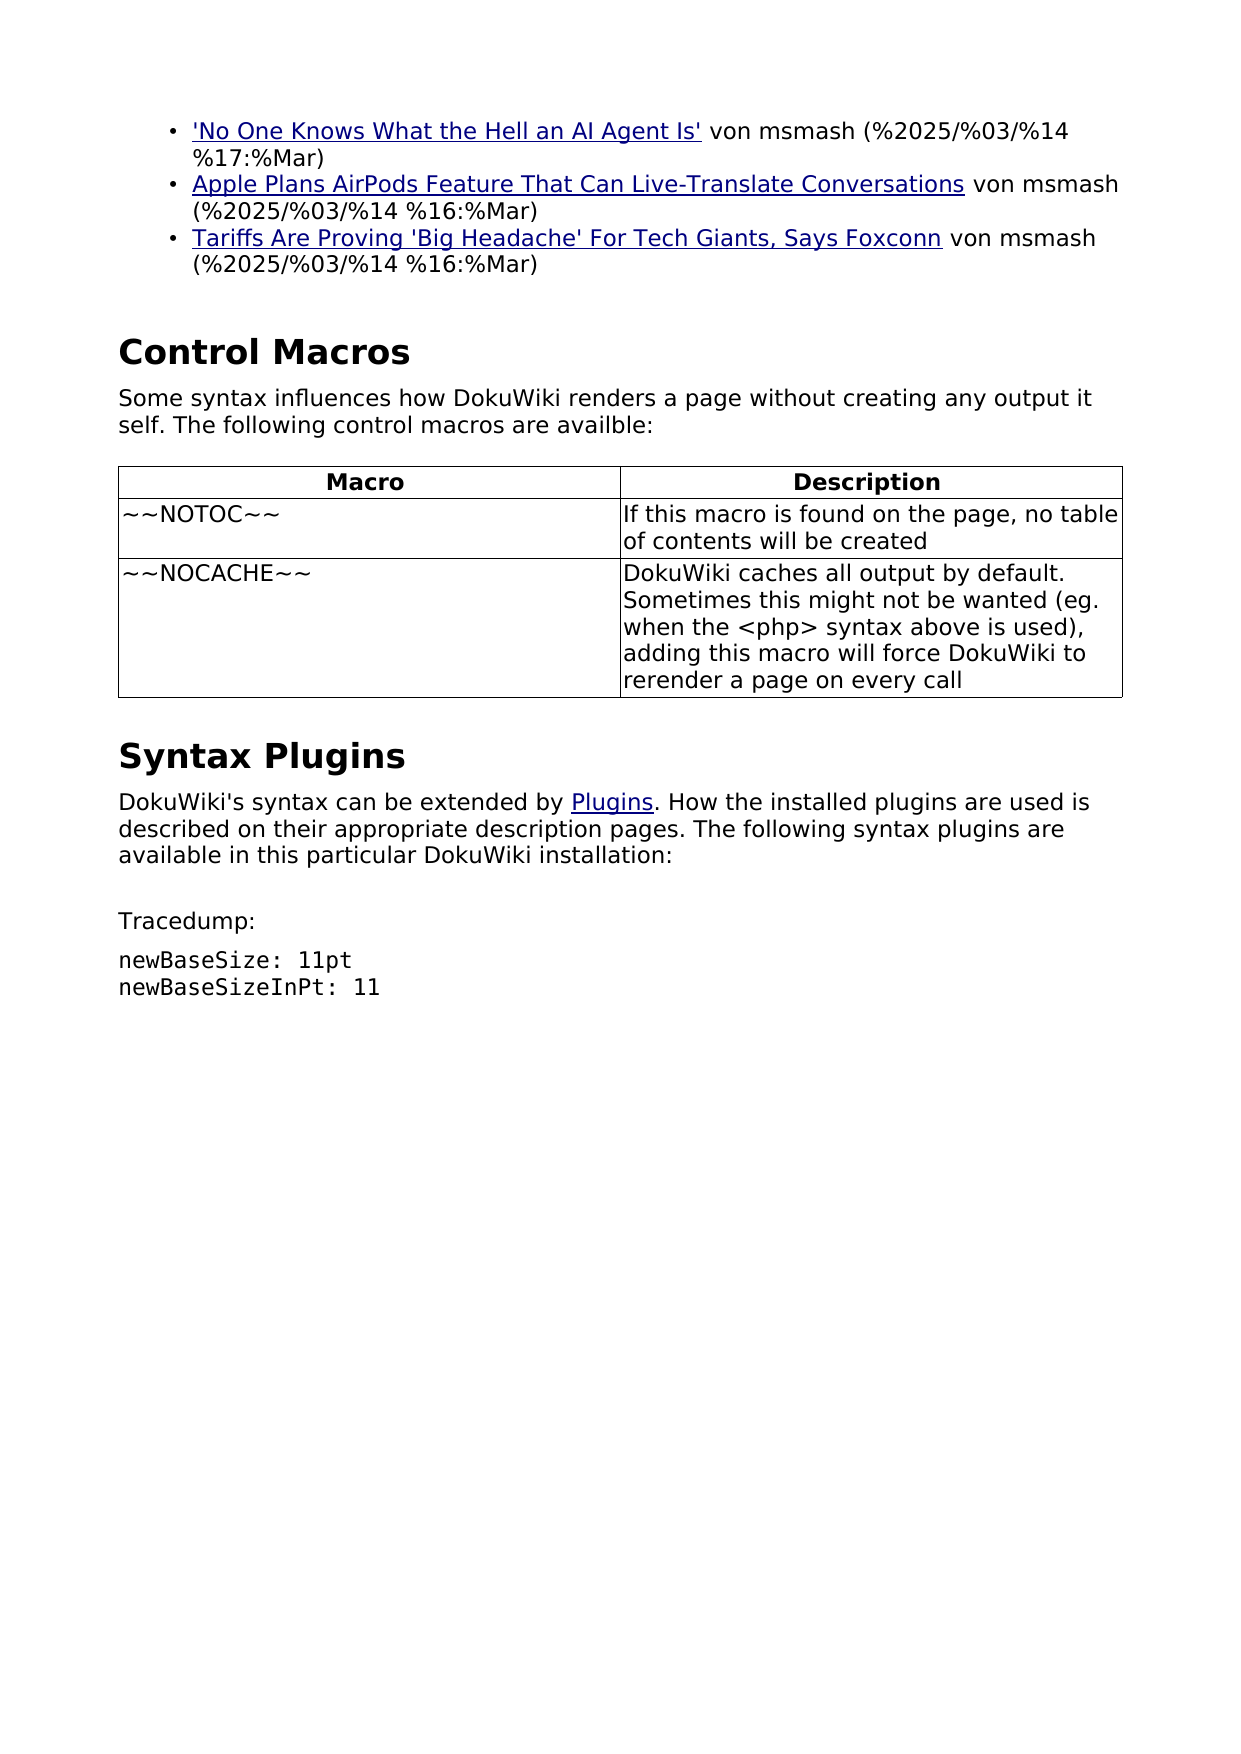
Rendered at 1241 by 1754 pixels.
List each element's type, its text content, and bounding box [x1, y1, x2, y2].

text Tracedump: [118, 882, 1122, 935]
text newBaseSize: 11pt newBaseSizeInPt: 11 [118, 948, 1122, 1001]
text DokuWiki's syntax can be extended by Plugins. How the installed plugins are used is described on their appropriate description pages. The following syntax plugins are available in this particular DokuWiki installation: [118, 789, 1122, 869]
table_cell ~~NOCACHE~~ [119, 559, 620, 697]
text Some syntax influences how DokuWiki renders a page without creating any output it self. The following control macros are availble: [118, 385, 1122, 438]
table_header Macro [119, 467, 620, 498]
table_header Description [621, 467, 1122, 498]
list Apple Plans AirPods Feature That Can Live-Translate Conversations von msmash (%2025/%03/%14 %16:%Mar) [177, 171, 1122, 225]
table_cell ~~NOTOC~~ [119, 499, 620, 558]
subtitle Syntax Plugins [118, 737, 1122, 777]
table_cell If this macro is found on the page, no table of contents will be created [621, 499, 1122, 558]
list Tariffs Are Proving 'Big Headache' For Tech Giants, Says Foxconn von msmash (%2025/%03/%14 %16:%Mar) [177, 225, 1122, 278]
table_cell DokuWiki caches all output by default. Sometimes this might not be wanted (eg. when the <php> syntax above is used), adding this macro will force DokuWiki to rerender a page on every call [621, 559, 1122, 697]
subtitle Control Macros [118, 333, 1122, 373]
list 'No One Knows What the Hell an AI Agent Is' von msmash (%2025/%03/%14 %17:%Mar) [177, 118, 1122, 171]
